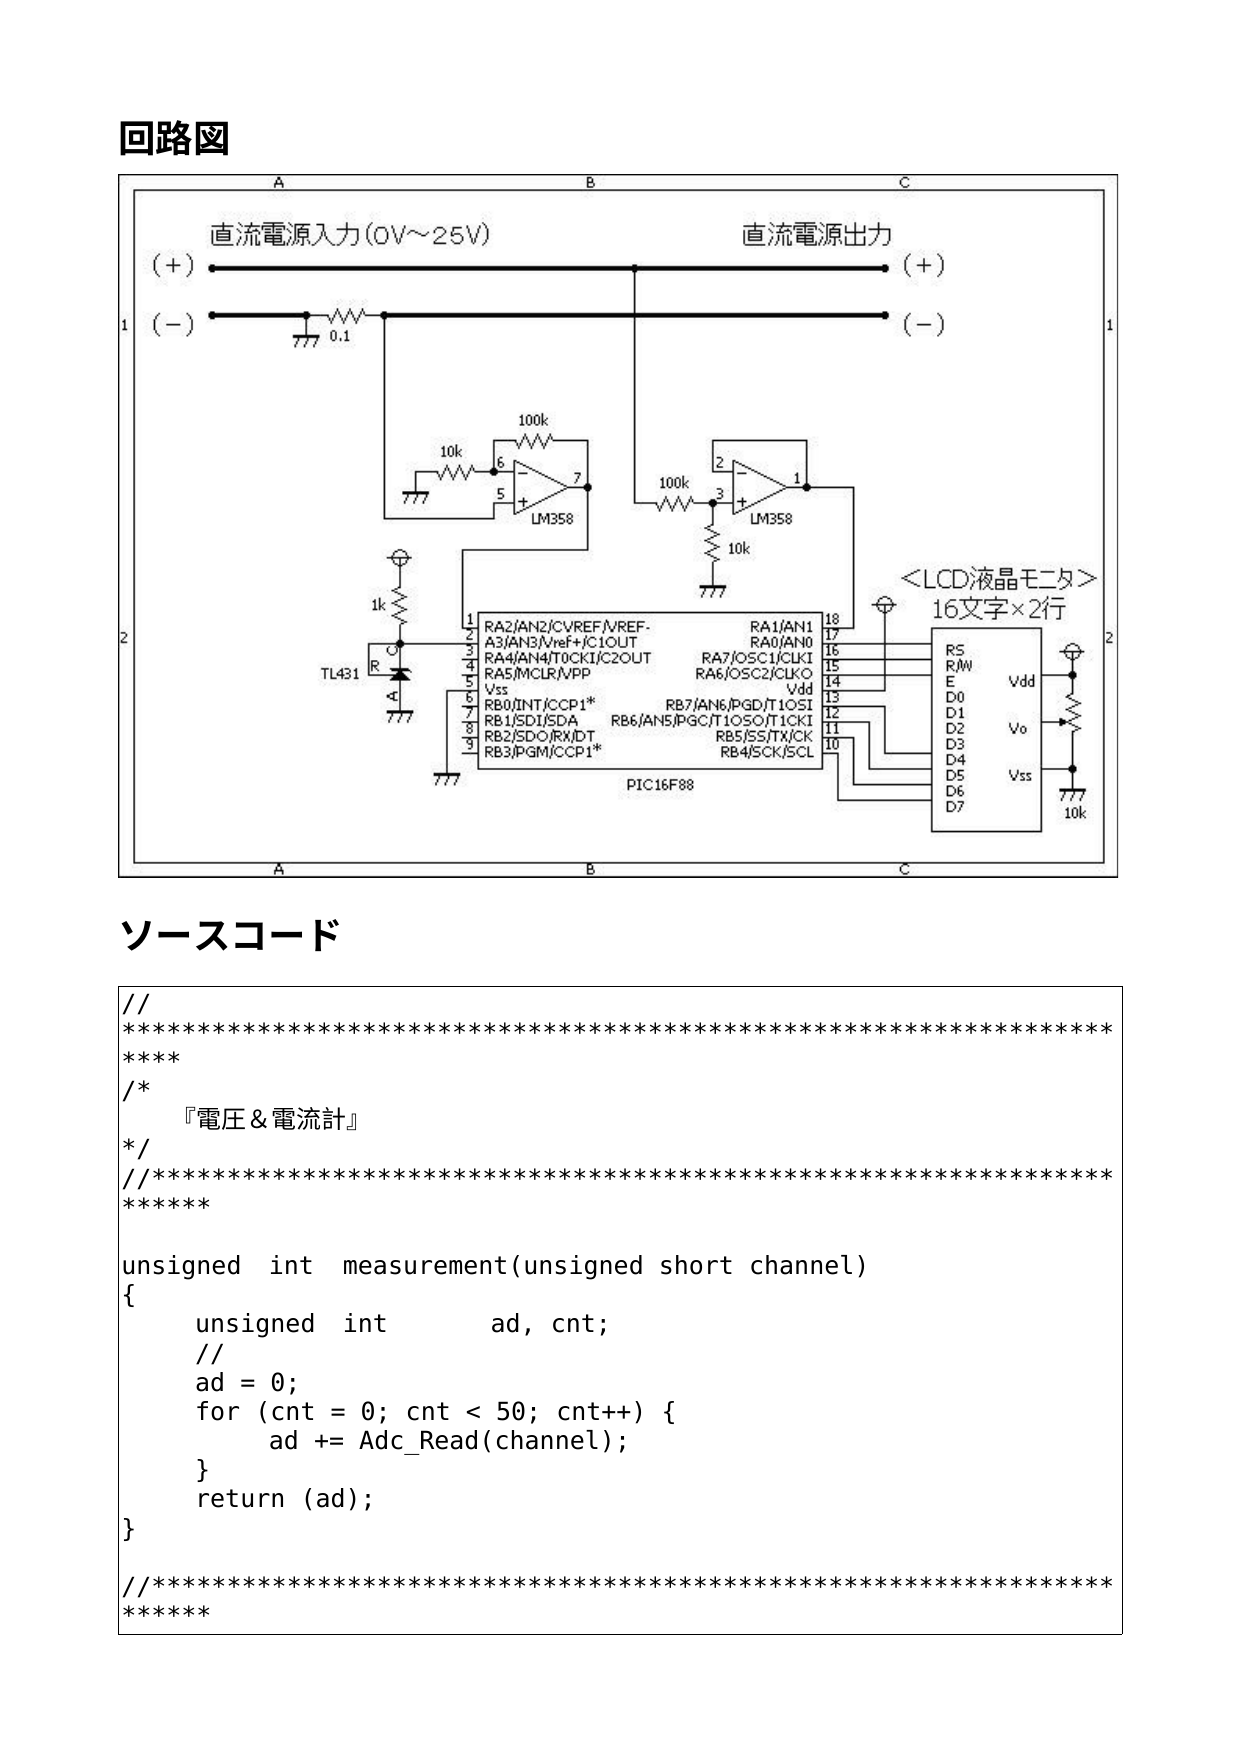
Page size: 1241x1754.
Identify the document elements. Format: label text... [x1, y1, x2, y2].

picture [118, 174, 1119, 878]
subtitle 回路図 [118, 118, 1122, 162]
table_header //********************************************************************** /* 『電圧＆電流計』 */ //********************************************************************** unsigned int measurement(unsigned short channel) { unsigned int ad, cnt; // ad = 0; for (cnt = 0; cnt < 50; cnt++) { ad += Adc_Read(channel); } return (ad); } //********************************************************************** [119, 987, 1122, 1633]
subtitle ソースコード [118, 915, 1122, 958]
